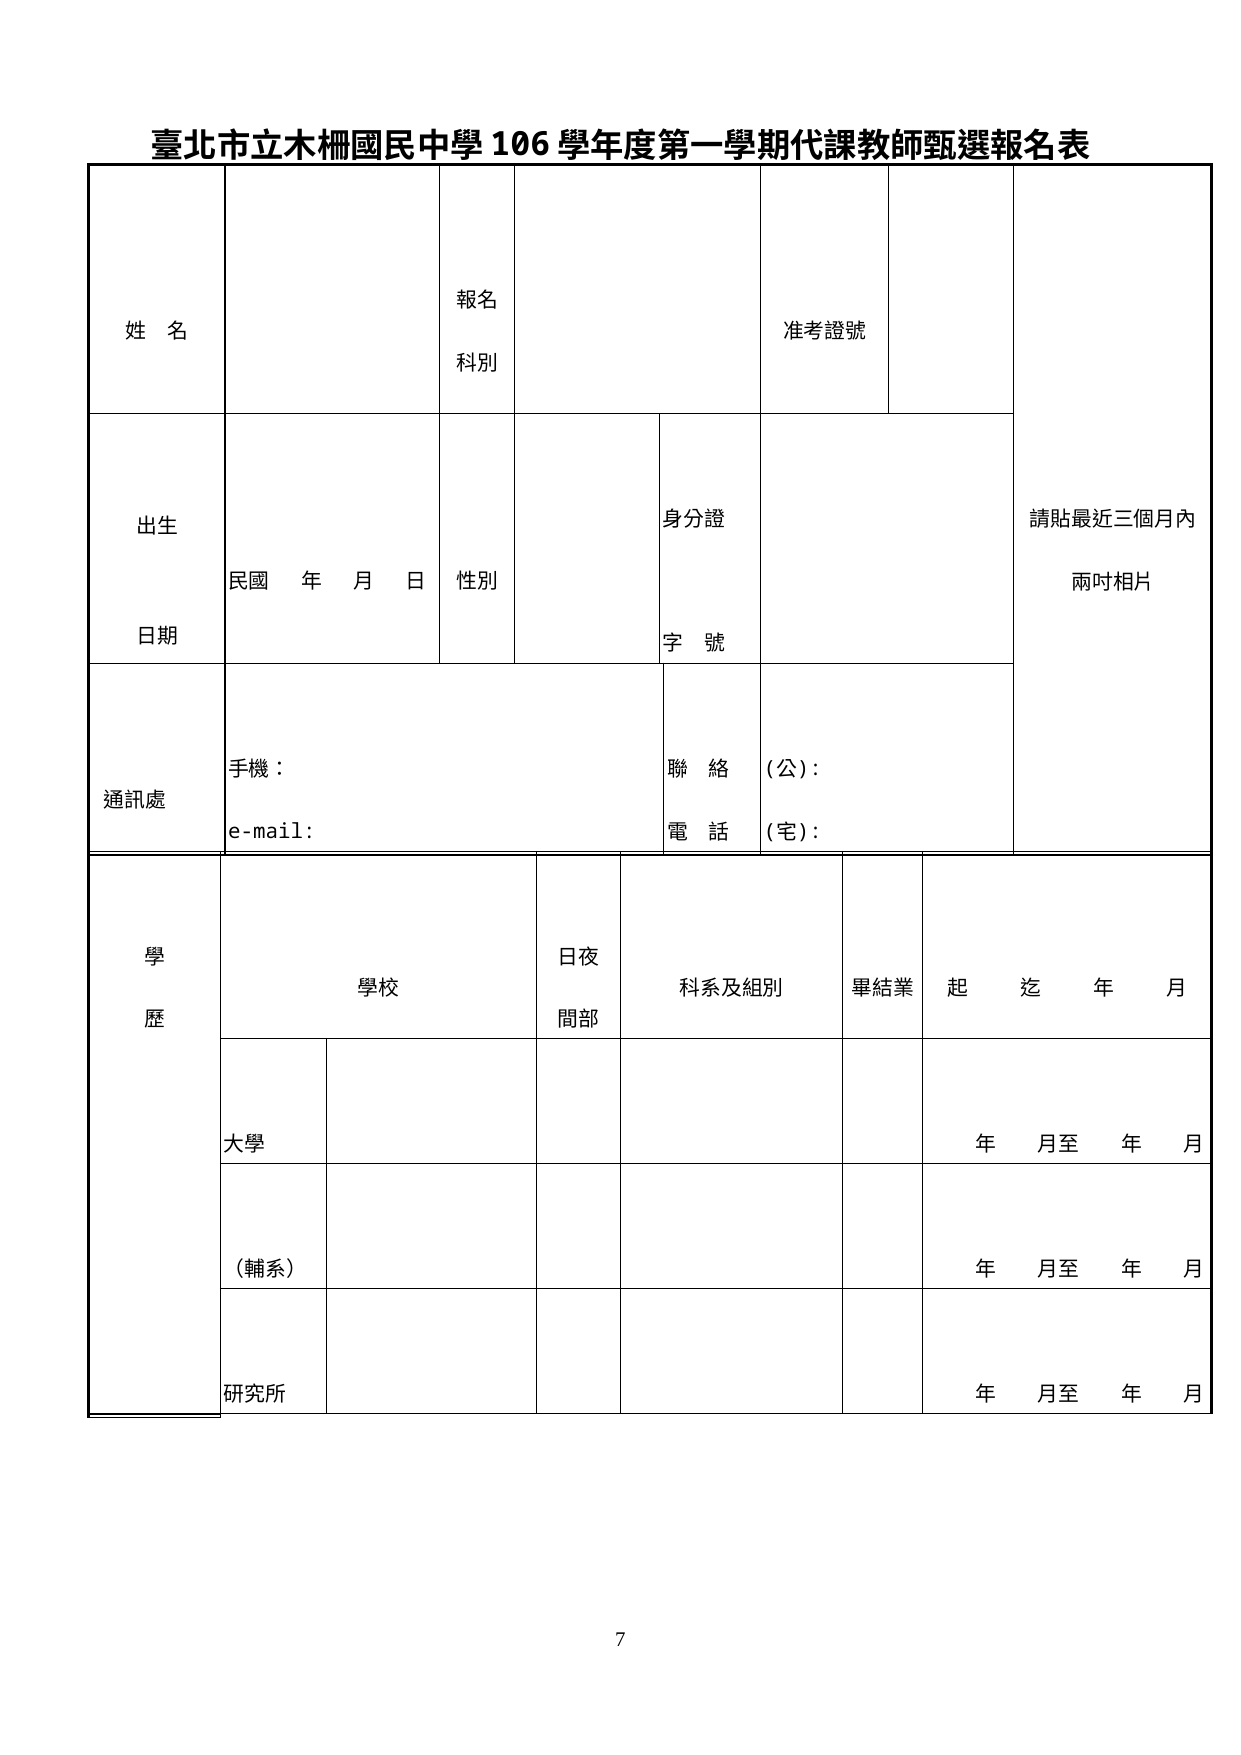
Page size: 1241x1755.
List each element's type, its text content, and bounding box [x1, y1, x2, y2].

table_header 報名 科別 [440, 166, 514, 413]
table_cell [843, 1039, 922, 1163]
table_cell 學校 [221, 856, 536, 1038]
table_header 請貼最近三個月內兩吋相片 [1014, 166, 1210, 851]
table_cell [537, 1039, 620, 1163]
table_cell 年 月至 年 月 [923, 1289, 1210, 1413]
text 臺北市立木柵國民中學106學年度第一學期代課教師甄選報名表 [89, 101, 1152, 163]
table_cell 科系及組別 [621, 856, 842, 1038]
table_cell [537, 1164, 620, 1288]
table_cell 出生 日期 [90, 414, 224, 663]
table_cell (公): (宅): [761, 664, 1013, 851]
table_cell 民國 年 月 日 [226, 414, 439, 663]
table_header 姓 名 [90, 166, 224, 413]
table_cell [621, 1039, 842, 1163]
table_cell [537, 1289, 620, 1413]
table_header [515, 166, 760, 413]
table_cell 年 月至 年 月 [923, 1039, 1210, 1163]
table_cell 手機： e-mail: [226, 664, 663, 851]
table_cell 聯 絡 電 話 [664, 664, 760, 851]
table_cell 學 歷 [90, 856, 220, 1413]
table_cell 年 月至 年 月 [923, 1164, 1210, 1288]
table_cell [621, 1289, 842, 1413]
table_cell 日夜 間部 [537, 856, 620, 1038]
table_cell 通訊處 [90, 664, 224, 851]
table_cell 身分證 字 號 [660, 414, 760, 663]
table_header 准考證號 [761, 166, 888, 413]
table_header [226, 166, 439, 413]
table_cell [843, 1164, 922, 1288]
table_cell [327, 1289, 536, 1413]
table_cell [327, 1039, 536, 1163]
table_cell [843, 1289, 922, 1413]
table_cell 性別 [440, 414, 514, 663]
table_cell 畢結業 [843, 856, 922, 1038]
table_cell [621, 1164, 842, 1288]
table_cell （輔系） [221, 1164, 326, 1288]
table_cell 研究所 [221, 1289, 326, 1413]
table_cell [761, 414, 1013, 663]
table_cell [515, 414, 659, 663]
table_cell 大學 [221, 1039, 326, 1163]
table_cell [327, 1164, 536, 1288]
table_cell 起 迄 年 月 [923, 856, 1210, 1038]
table_header [889, 166, 1013, 413]
